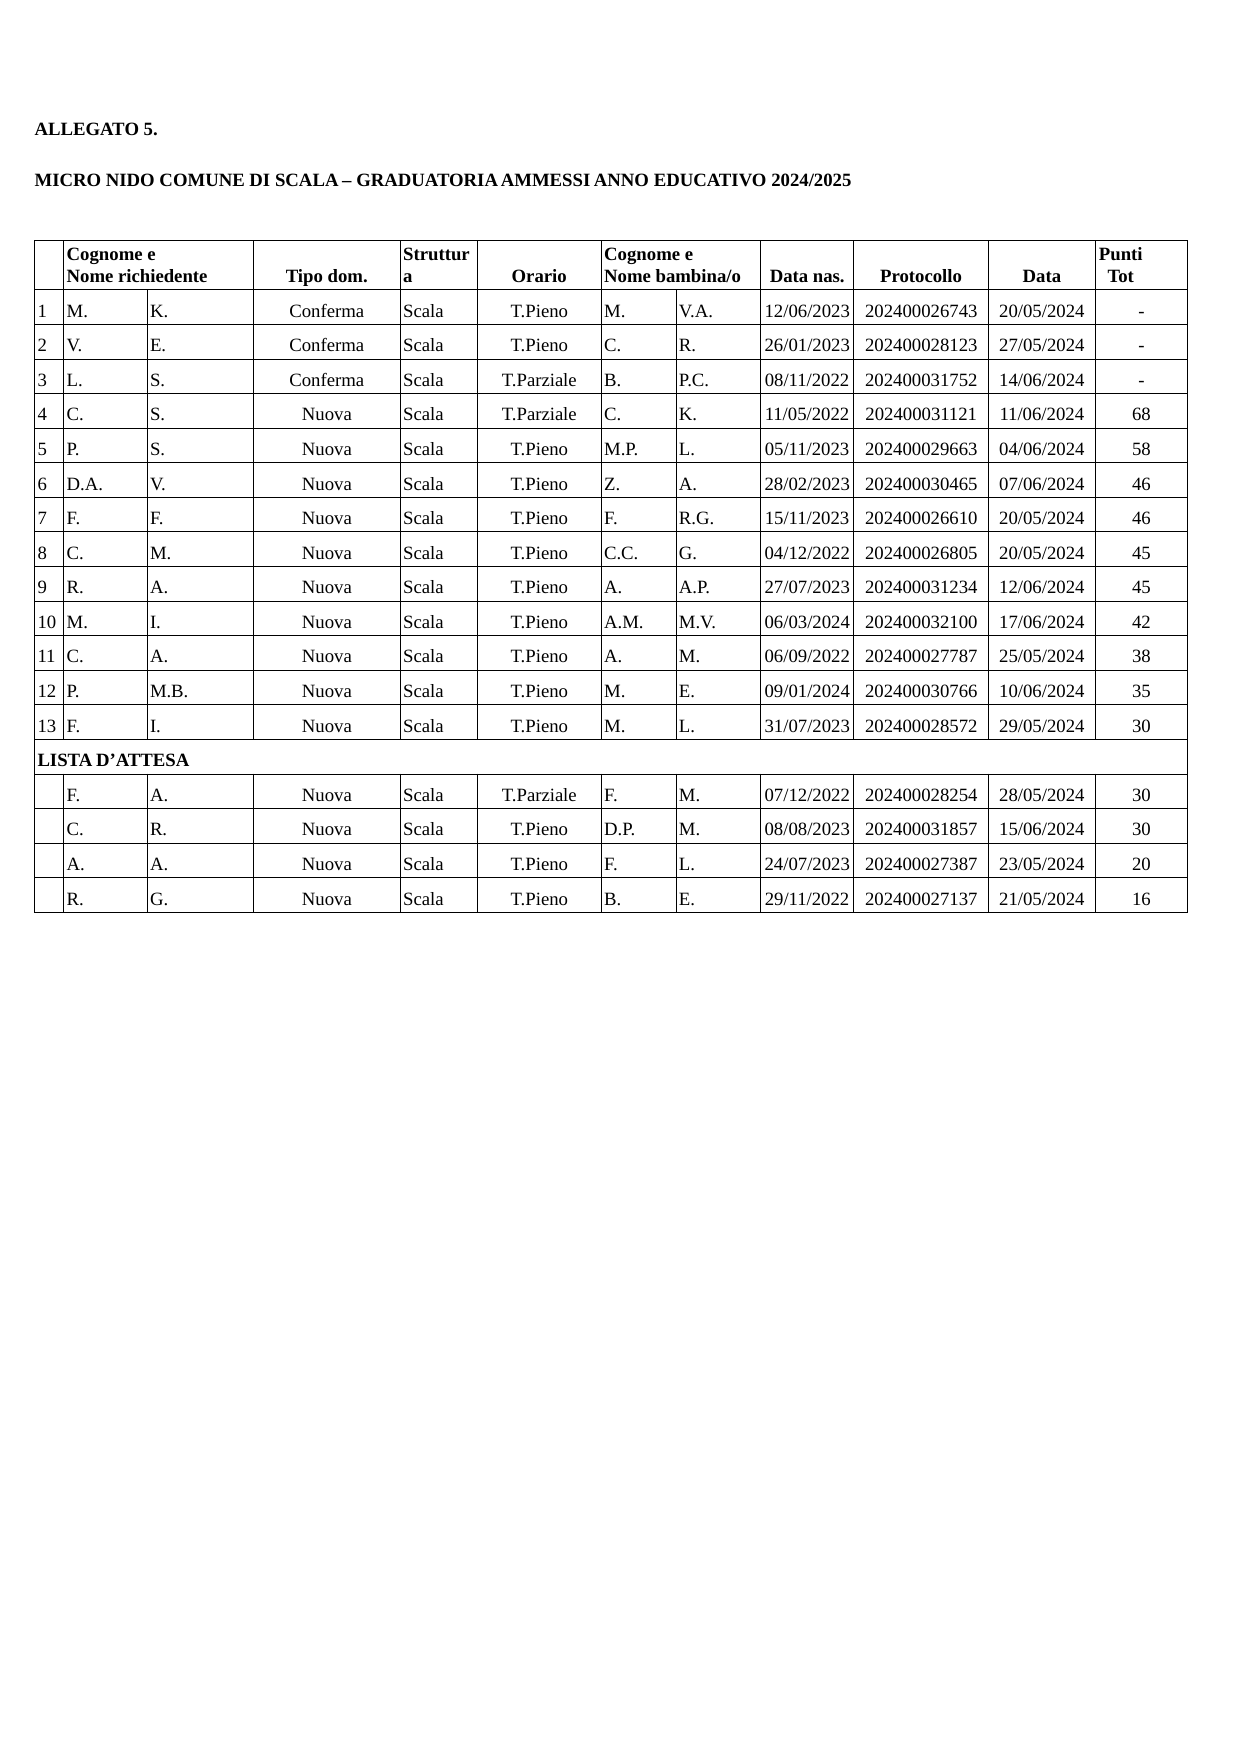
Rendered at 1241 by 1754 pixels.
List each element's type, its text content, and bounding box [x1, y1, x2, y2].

table_cell Scala [401, 671, 477, 704]
table_cell 10/06/2024 [989, 671, 1095, 704]
table_cell Nuova [254, 602, 400, 635]
table_cell Scala [401, 463, 477, 497]
table_cell M.V. [677, 602, 760, 635]
table_cell 3 [35, 360, 63, 393]
table_cell Scala [401, 394, 477, 428]
table_cell 23/05/2024 [989, 844, 1095, 877]
table_cell 11/05/2022 [761, 394, 853, 428]
table_header [35, 241, 63, 289]
table_header Protocollo [854, 241, 988, 289]
table_cell A.P. [677, 567, 760, 601]
table_cell LISTA D’ATTESA [35, 740, 1187, 773]
table_cell 42 [1096, 602, 1187, 635]
table_cell Scala [401, 809, 477, 843]
table_cell [35, 844, 63, 877]
table_cell M.B. [148, 671, 253, 704]
table_cell 16 [1096, 878, 1187, 912]
table_header Orario [478, 241, 601, 289]
table_cell Scala [401, 532, 477, 566]
table_cell Nuova [254, 705, 400, 739]
table_cell 04/12/2022 [761, 532, 853, 566]
table_cell Scala [401, 844, 477, 877]
table_cell 58 [1096, 429, 1187, 462]
table_cell A. [602, 567, 676, 601]
table_cell 30 [1096, 705, 1187, 739]
table_cell L. [677, 844, 760, 877]
text MICRO NIDO COMUNE DI SCALA – GRADUATORIA AMMESSI ANNO EDUCATIVO 2024/2025 [34, 168, 1204, 190]
table_cell Nuova [254, 775, 400, 808]
table_cell 31/07/2023 [761, 705, 853, 739]
table_cell Nuova [254, 878, 400, 912]
table_cell F. [602, 844, 676, 877]
table_cell [35, 775, 63, 808]
table_cell I. [148, 602, 253, 635]
table_cell S. [148, 429, 253, 462]
table_cell T.Pieno [478, 532, 601, 566]
table_cell Nuova [254, 498, 400, 531]
table_cell 29/05/2024 [989, 705, 1095, 739]
table_cell T.Parziale [478, 775, 601, 808]
table_cell Nuova [254, 809, 400, 843]
table_cell 24/07/2023 [761, 844, 853, 877]
table_cell T.Pieno [478, 290, 601, 324]
table_cell R. [64, 878, 147, 912]
table_cell C. [602, 325, 676, 358]
table_cell Conferma [254, 290, 400, 324]
table_header Cognome e Nome bambina/o [602, 241, 760, 289]
table_cell A.M. [602, 602, 676, 635]
table_header Struttura [401, 241, 477, 289]
table_cell 4 [35, 394, 63, 428]
table_cell Nuova [254, 463, 400, 497]
table_cell C. [64, 809, 147, 843]
table_cell A. [148, 636, 253, 670]
table_cell T.Parziale [478, 360, 601, 393]
table_cell 08/08/2023 [761, 809, 853, 843]
table_cell 202400027387 [854, 844, 988, 877]
table_cell Scala [401, 878, 477, 912]
table_cell 202400027137 [854, 878, 988, 912]
table_cell F. [602, 498, 676, 531]
table_cell Nuova [254, 429, 400, 462]
table_cell V. [64, 325, 147, 358]
table_cell Scala [401, 429, 477, 462]
table_cell 12/06/2023 [761, 290, 853, 324]
table_cell Scala [401, 775, 477, 808]
table_cell 06/03/2024 [761, 602, 853, 635]
table_cell L. [677, 429, 760, 462]
table_cell - [1096, 290, 1187, 324]
table_cell 202400026805 [854, 532, 988, 566]
table_cell 21/05/2024 [989, 878, 1095, 912]
table_cell L. [64, 360, 147, 393]
table_cell 202400030465 [854, 463, 988, 497]
table_cell Scala [401, 290, 477, 324]
table_cell T.Pieno [478, 705, 601, 739]
table_cell 20 [1096, 844, 1187, 877]
table_cell V.A. [677, 290, 760, 324]
table_cell 15/06/2024 [989, 809, 1095, 843]
table_cell 05/11/2023 [761, 429, 853, 462]
table_cell F. [602, 775, 676, 808]
table_cell Z. [602, 463, 676, 497]
table_cell C. [64, 532, 147, 566]
table_cell E. [677, 671, 760, 704]
table_cell 202400026743 [854, 290, 988, 324]
table_cell M. [148, 532, 253, 566]
table_cell 35 [1096, 671, 1187, 704]
table_cell 202400031234 [854, 567, 988, 601]
table_cell 202400027787 [854, 636, 988, 670]
table_cell 202400031752 [854, 360, 988, 393]
table_cell M. [677, 775, 760, 808]
table_cell 202400026610 [854, 498, 988, 531]
table_cell T.Pieno [478, 671, 601, 704]
table_cell A. [148, 567, 253, 601]
table_header Tipo dom. [254, 241, 400, 289]
table_cell F. [64, 705, 147, 739]
table_cell 45 [1096, 567, 1187, 601]
table_cell 202400028572 [854, 705, 988, 739]
table_cell Nuova [254, 532, 400, 566]
table_cell 5 [35, 429, 63, 462]
table_cell A. [602, 636, 676, 670]
table_cell A. [677, 463, 760, 497]
table_cell K. [148, 290, 253, 324]
table_cell 15/11/2023 [761, 498, 853, 531]
table_cell 12/06/2024 [989, 567, 1095, 601]
table_cell 7 [35, 498, 63, 531]
table_cell Nuova [254, 567, 400, 601]
table_header Cognome e Nome richiedente [64, 241, 253, 289]
table_cell 28/05/2024 [989, 775, 1095, 808]
table_cell 20/05/2024 [989, 498, 1095, 531]
table_cell T.Pieno [478, 429, 601, 462]
table_cell Nuova [254, 394, 400, 428]
table_cell I. [148, 705, 253, 739]
table_cell Scala [401, 602, 477, 635]
table_cell R. [148, 809, 253, 843]
table_cell 07/12/2022 [761, 775, 853, 808]
table_cell B. [602, 360, 676, 393]
table_cell 202400029663 [854, 429, 988, 462]
table_cell R.G. [677, 498, 760, 531]
table_cell [35, 809, 63, 843]
table_cell 17/06/2024 [989, 602, 1095, 635]
table_cell T.Pieno [478, 498, 601, 531]
table_cell 68 [1096, 394, 1187, 428]
table_cell Scala [401, 705, 477, 739]
table_cell C. [64, 636, 147, 670]
table_cell - [1096, 325, 1187, 358]
table_cell 46 [1096, 498, 1187, 531]
table_cell Scala [401, 325, 477, 358]
table_cell 38 [1096, 636, 1187, 670]
table_cell 09/01/2024 [761, 671, 853, 704]
table_cell 46 [1096, 463, 1187, 497]
table_cell 20/05/2024 [989, 290, 1095, 324]
table_cell S. [148, 394, 253, 428]
table_cell Nuova [254, 671, 400, 704]
table_cell 27/07/2023 [761, 567, 853, 601]
table_cell 202400028123 [854, 325, 988, 358]
table_cell T.Pieno [478, 878, 601, 912]
table_cell V. [148, 463, 253, 497]
table_cell F. [64, 498, 147, 531]
table_cell 9 [35, 567, 63, 601]
table_cell 10 [35, 602, 63, 635]
table_cell A. [148, 844, 253, 877]
table_cell C. [602, 394, 676, 428]
table_cell 1 [35, 290, 63, 324]
table_cell B. [602, 878, 676, 912]
table_cell A. [64, 844, 147, 877]
table_cell 202400031121 [854, 394, 988, 428]
table_cell G. [148, 878, 253, 912]
table_cell Nuova [254, 844, 400, 877]
table_cell 06/09/2022 [761, 636, 853, 670]
table_cell M. [677, 809, 760, 843]
table_cell T.Pieno [478, 809, 601, 843]
table_cell 30 [1096, 775, 1187, 808]
table_cell 04/06/2024 [989, 429, 1095, 462]
table_cell R. [64, 567, 147, 601]
table_cell S. [148, 360, 253, 393]
table_cell P.C. [677, 360, 760, 393]
table_cell 45 [1096, 532, 1187, 566]
table_cell Nuova [254, 636, 400, 670]
table_cell A. [148, 775, 253, 808]
table_cell T.Pieno [478, 325, 601, 358]
table_cell M. [64, 602, 147, 635]
table_cell 14/06/2024 [989, 360, 1095, 393]
table_cell T.Pieno [478, 602, 601, 635]
table_cell 25/05/2024 [989, 636, 1095, 670]
table_cell F. [148, 498, 253, 531]
table_cell E. [677, 878, 760, 912]
table_cell M.P. [602, 429, 676, 462]
table_cell T.Pieno [478, 463, 601, 497]
table_cell 202400031857 [854, 809, 988, 843]
table_cell 12 [35, 671, 63, 704]
table_cell E. [148, 325, 253, 358]
table_cell T.Pieno [478, 844, 601, 877]
table_cell P. [64, 671, 147, 704]
table_cell 30 [1096, 809, 1187, 843]
table_cell - [1096, 360, 1187, 393]
table_cell 26/01/2023 [761, 325, 853, 358]
table_cell 2 [35, 325, 63, 358]
table_cell 11/06/2024 [989, 394, 1095, 428]
table_cell 20/05/2024 [989, 532, 1095, 566]
table_cell Scala [401, 498, 477, 531]
table_cell 202400030766 [854, 671, 988, 704]
table_cell K. [677, 394, 760, 428]
table_cell F. [64, 775, 147, 808]
table_cell 28/02/2023 [761, 463, 853, 497]
table_cell M. [64, 290, 147, 324]
table_cell T.Pieno [478, 636, 601, 670]
table_header PuntiTot [1096, 241, 1187, 289]
table_cell Scala [401, 360, 477, 393]
table_cell Scala [401, 567, 477, 601]
table_cell D.P. [602, 809, 676, 843]
table_header Data [989, 241, 1095, 289]
table_cell Conferma [254, 325, 400, 358]
table_cell M. [602, 290, 676, 324]
table_cell Scala [401, 636, 477, 670]
table_cell 202400032100 [854, 602, 988, 635]
table_cell 11 [35, 636, 63, 670]
table_cell R. [677, 325, 760, 358]
table_cell 29/11/2022 [761, 878, 853, 912]
table_cell M. [602, 671, 676, 704]
table_cell 6 [35, 463, 63, 497]
table_header Data nas. [761, 241, 853, 289]
table_cell G. [677, 532, 760, 566]
table_cell 13 [35, 705, 63, 739]
table_cell D.A. [64, 463, 147, 497]
table_cell 27/05/2024 [989, 325, 1095, 358]
table_cell P. [64, 429, 147, 462]
table_cell T.Parziale [478, 394, 601, 428]
table_cell 08/11/2022 [761, 360, 853, 393]
table_cell 202400028254 [854, 775, 988, 808]
table_cell C. [64, 394, 147, 428]
table_cell [35, 878, 63, 912]
table_cell Conferma [254, 360, 400, 393]
table_cell 07/06/2024 [989, 463, 1095, 497]
table_cell M. [602, 705, 676, 739]
text ALLEGATO 5. [34, 118, 1204, 140]
table_cell M. [677, 636, 760, 670]
table_cell T.Pieno [478, 567, 601, 601]
table_cell 8 [35, 532, 63, 566]
table_cell C.C. [602, 532, 676, 566]
table_cell L. [677, 705, 760, 739]
